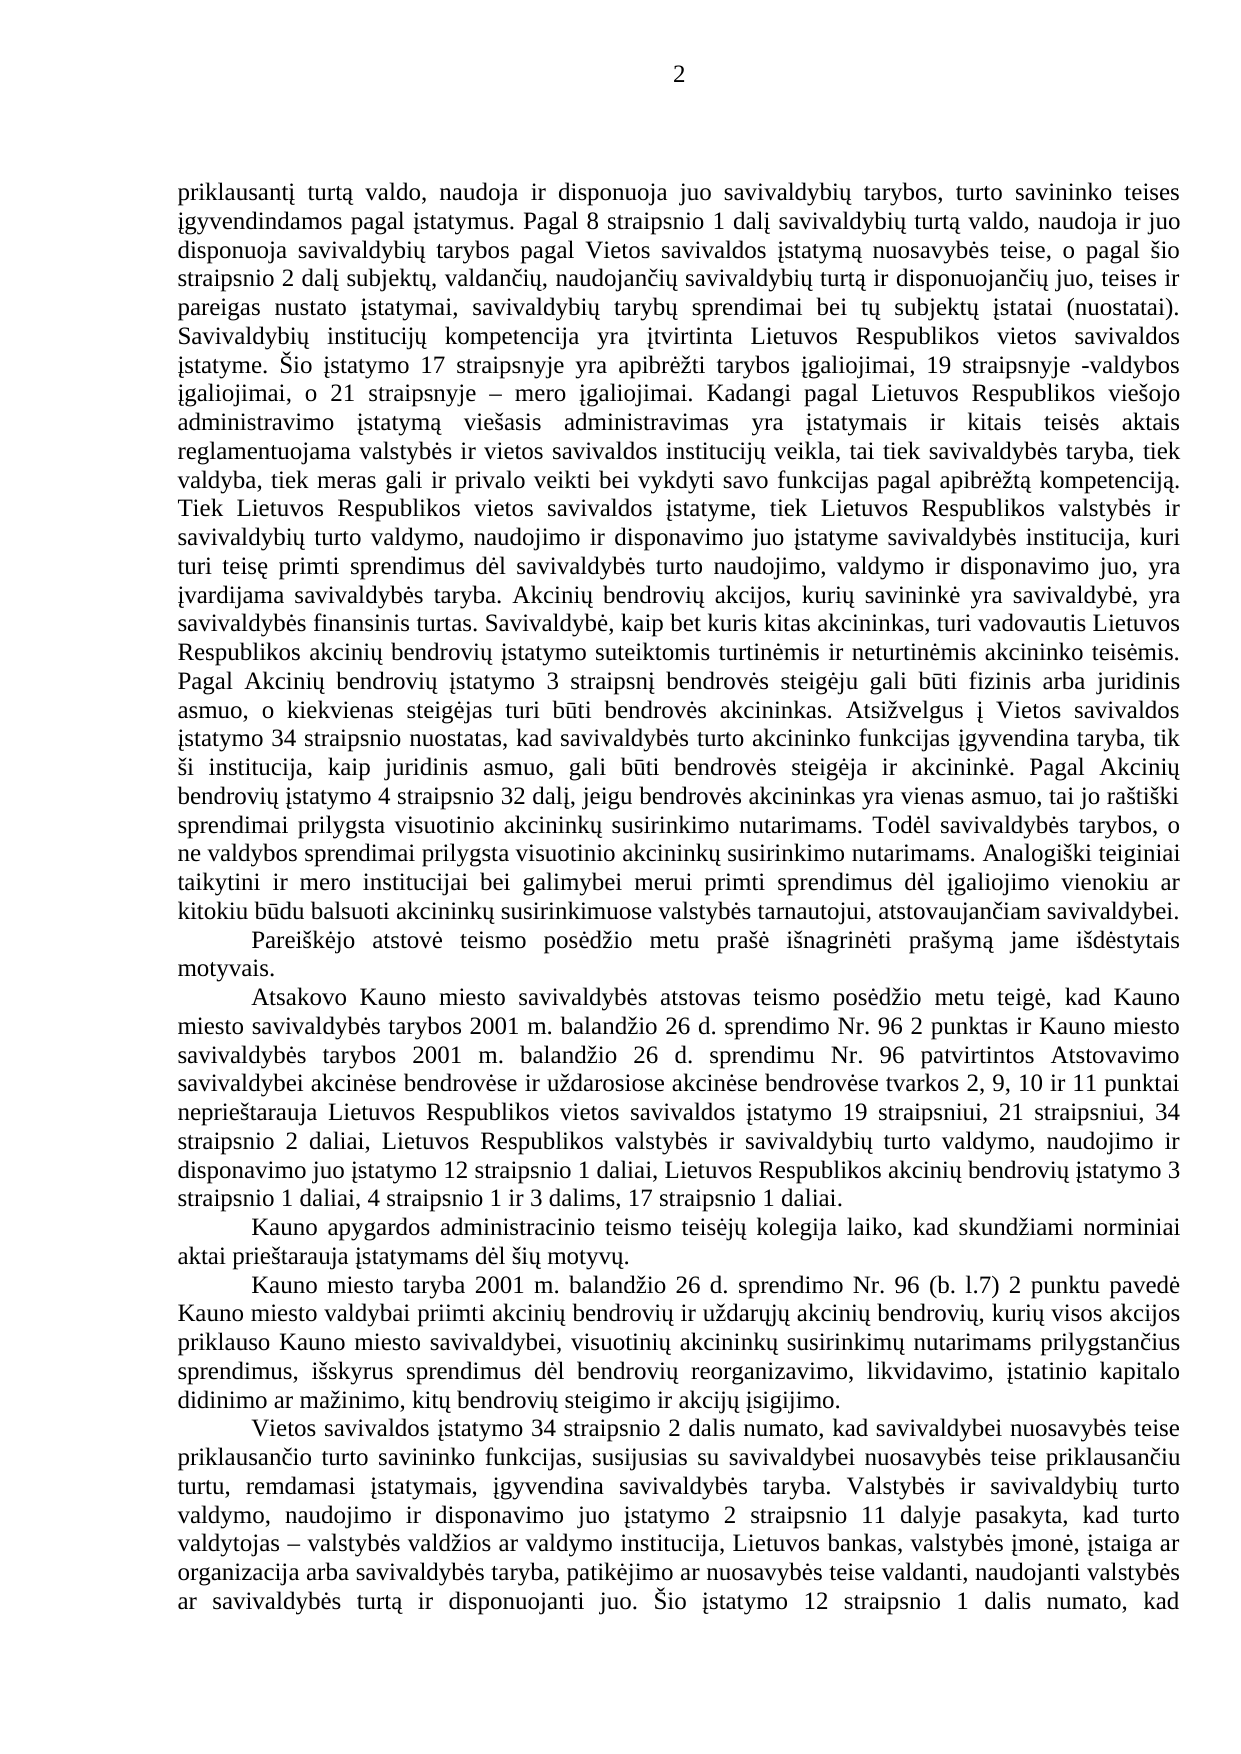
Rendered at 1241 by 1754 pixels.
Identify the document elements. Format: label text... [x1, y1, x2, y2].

text Vietos savivaldos įstatymo 34 straipsnio 2 dalis numato, kad savivaldybei nuosavybės teise priklausančio turto savininko funkcijas, susijusias su savivaldybei nuosavybės teise priklausančiu turtu, remdamasi įstatymais, įgyvendina savivaldybės taryba. Valstybės ir savivaldybių turto valdymo, naudojimo ir disponavimo juo įstatymo 2 straipsnio 11 dalyje pasakyta, kad turto valdytojas – valstybės valdžios ar valdymo institucija, Lietuvos bankas, valstybės įmonė, įstaiga ar organizacija arba savivaldybės taryba, patikėjimo ar nuosavybės teise valdanti, naudojanti valstybės ar savivaldybės turtą ir disponuojanti juo. Šio įstatymo 12 straipsnio 1 dalis numato, kad [177, 1413, 1181, 1615]
text priklausantį turtą valdo, naudoja ir disponuoja juo savivaldybių tarybos, turto savininko teises įgyvendindamos pagal įstatymus. Pagal 8 straipsnio 1 dalį savivaldybių turtą valdo, naudoja ir juo disponuoja savivaldybių tarybos pagal Vietos savivaldos įstatymą nuosavybės teise, o pagal šio straipsnio 2 dalį subjektų, valdančių, naudojančių savivaldybių turtą ir disponuojančių juo, teises ir pareigas nustato įstatymai, savivaldybių tarybų sprendimai bei tų subjektų įstatai (nuostatai). Savivaldybių institucijų kompetencija yra įtvirtinta Lietuvos Respublikos vietos savivaldos įstatyme. Šio įstatymo 17 straipsnyje yra apibrėžti tarybos įgaliojimai, 19 straipsnyje -valdybos įgaliojimai, o 21 straipsnyje – mero įgaliojimai. Kadangi pagal Lietuvos Respublikos viešojo administravimo įstatymą viešasis administravimas yra įstatymais ir kitais teisės aktais reglamentuojama valstybės ir vietos savivaldos institucijų veikla, tai tiek savivaldybės taryba, tiek valdyba, tiek meras gali ir privalo veikti bei vykdyti savo funkcijas pagal apibrėžtą kompetenciją. Tiek Lietuvos Respublikos vietos savivaldos įstatyme, tiek Lietuvos Respublikos valstybės ir savivaldybių turto valdymo, naudojimo ir disponavimo juo įstatyme savivaldybės institucija, kuri turi teisę primti sprendimus dėl savivaldybės turto naudojimo, valdymo ir disponavimo juo, yra įvardijama savivaldybės taryba. Akcinių bendrovių akcijos, kurių savininkė yra savivaldybė, yra savivaldybės finansinis turtas. Savivaldybė, kaip bet kuris kitas akcininkas, turi vadovautis Lietuvos Respublikos akcinių bendrovių įstatymo suteiktomis turtinėmis ir neturtinėmis akcininko teisėmis. Pagal Akcinių bendrovių įstatymo 3 straipsnį bendrovės steigėju gali būti fizinis arba juridinis asmuo, o kiekvienas steigėjas turi būti bendrovės akcininkas. Atsižvelgus į Vietos savivaldos įstatymo 34 straipsnio nuostatas, kad savivaldybės turto akcininko funkcijas įgyvendina taryba, tik ši institucija, kaip juridinis asmuo, gali būti bendrovės steigėja ir akcininkė. Pagal Akcinių bendrovių įstatymo 4 straipsnio 32 dalį, jeigu bendrovės akcininkas yra vienas asmuo, tai jo raštiški sprendimai prilygsta visuotinio akcininkų susirinkimo nutarimams. Todėl savivaldybės tarybos, o ne valdybos sprendimai prilygsta visuotinio akcininkų susirinkimo nutarimams. Analogiški teiginiai taikytini ir mero institucijai bei galimybei merui primti sprendimus dėl įgaliojimo vienokiu ar kitokiu būdu balsuoti akcininkų susirinkimuose valstybės tarnautojui, atstovaujančiam savivaldybei. [177, 177, 1181, 925]
text Pareiškėjo atstovė teismo posėdžio metu prašė išnagrinėti prašymą jame išdėstytais motyvais. [177, 925, 1181, 982]
text Kauno miesto taryba 2001 m. balandžio 26 d. sprendimo Nr. 96 (b. l.7) 2 punktu pavedė Kauno miesto valdybai priimti akcinių bendrovių ir uždarųjų akcinių bendrovių, kurių visos akcijos priklauso Kauno miesto savivaldybei, visuotinių akcininkų susirinkimų nutarimams prilygstančius sprendimus, išskyrus sprendimus dėl bendrovių reorganizavimo, likvidavimo, įstatinio kapitalo didinimo ar mažinimo, kitų bendrovių steigimo ir akcijų įsigijimo. [177, 1270, 1181, 1413]
text Kauno apygardos administracinio teismo teisėjų kolegija laiko, kad skundžiami norminiai aktai prieštarauja įstatymams dėl šių motyvų. [177, 1212, 1181, 1270]
text Atsakovo Kauno miesto savivaldybės atstovas teismo posėdžio metu teigė, kad Kauno miesto savivaldybės tarybos 2001 m. balandžio 26 d. sprendimo Nr. 96 2 punktas ir Kauno miesto savivaldybės tarybos 2001 m. balandžio 26 d. sprendimu Nr. 96 patvirtintos Atstovavimo savivaldybei akcinėse bendrovėse ir uždarosiose akcinėse bendrovėse tvarkos 2, 9, 10 ir 11 punktai neprieštarauja Lietuvos Respublikos vietos savivaldos įstatymo 19 straipsniui, 21 straipsniui, 34 straipsnio 2 daliai, Lietuvos Respublikos valstybės ir savivaldybių turto valdymo, naudojimo ir disponavimo juo įstatymo 12 straipsnio 1 daliai, Lietuvos Respublikos akcinių bendrovių įstatymo 3 straipsnio 1 daliai, 4 straipsnio 1 ir 3 dalims, 17 straipsnio 1 daliai. [177, 982, 1181, 1212]
